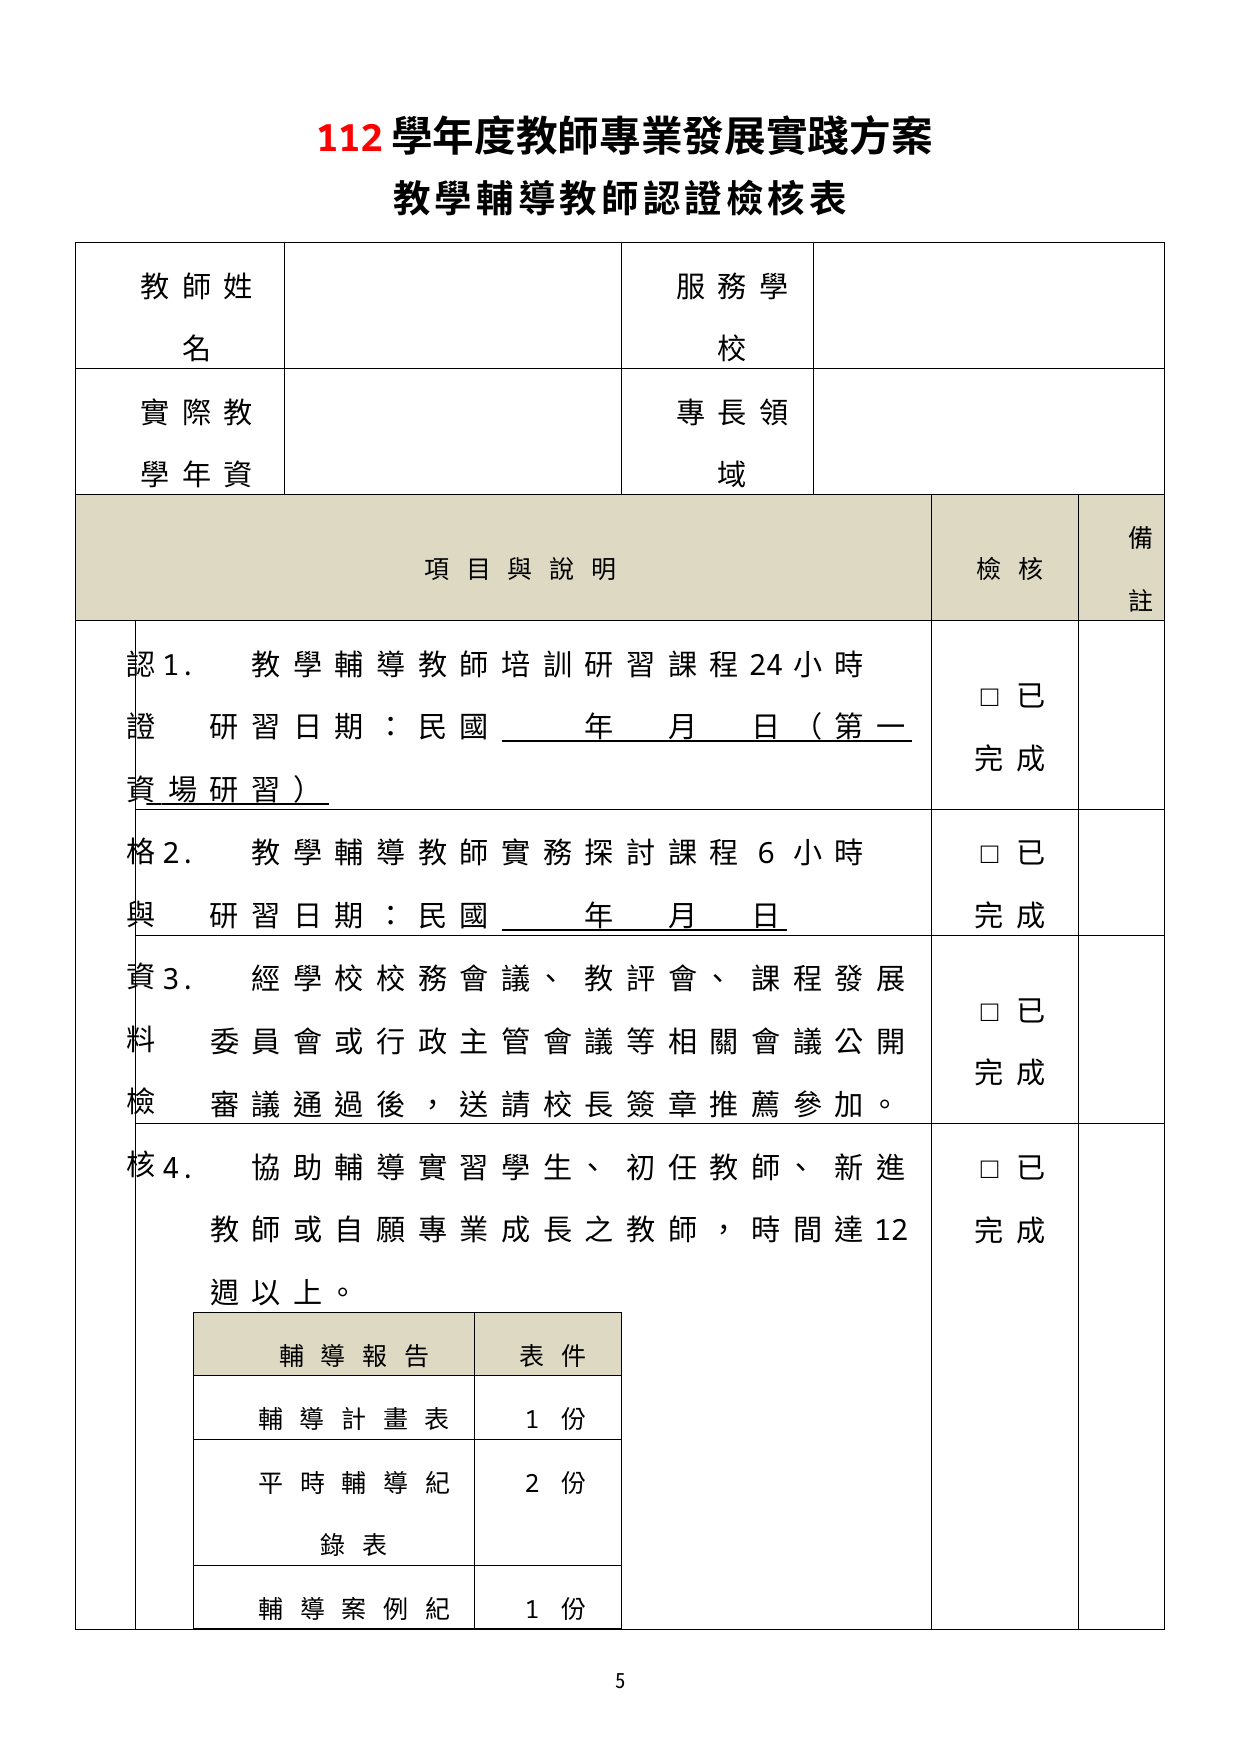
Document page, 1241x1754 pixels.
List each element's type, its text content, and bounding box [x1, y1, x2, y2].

table_cell 實際教學年資 [76, 369, 284, 494]
table_header 輔導報告 [194, 1313, 474, 1375]
table_cell 檢核 [932, 495, 1078, 620]
table_cell 專長領域 [622, 369, 813, 494]
table_cell 協助輔導實習學生、初任教師、新進教師或自願專業成長之教師，時間達12週以上。 [136, 1124, 931, 1629]
table_cell 平時輔導紀錄表 [194, 1440, 474, 1565]
table_cell □已完成 [932, 1124, 1078, 1629]
table_header 表件 [475, 1313, 621, 1375]
table_cell [1079, 810, 1164, 934]
table_cell 教學輔導教師實務探討課程6小時 研習日期：民國 年 月 日 [136, 810, 931, 934]
table_cell 1份 [475, 1566, 621, 1628]
table_cell [1079, 1124, 1164, 1629]
table_header 教師姓名 [76, 243, 284, 368]
table_cell 經學校校務會議、教評會、課程發展委員會或行政主管會議等相關會議公開審議通過後，送請校長簽章推薦參加。 [136, 936, 931, 1123]
subtitle 教學輔導教師認證檢核表 [78, 154, 1162, 217]
table_cell 2份 [475, 1440, 621, 1565]
table_header 服務學校 [622, 243, 813, 368]
table_cell 項目與說明 [76, 495, 931, 620]
table_cell □已完成 [932, 936, 1078, 1123]
table_cell □已完成 [932, 621, 1078, 808]
text 112學年度教師專業發展實踐方案 [78, 92, 1162, 154]
table_cell □已完成 [932, 810, 1078, 934]
table_cell [814, 369, 1164, 494]
table_cell 輔導計畫表 [194, 1376, 474, 1439]
table_header [285, 243, 621, 368]
table_cell 備註 [1079, 495, 1164, 620]
table_cell [1079, 936, 1164, 1123]
table_cell 教學輔導教師培訓研習課程24小時 研習日期：民國 年 月 日（第一場研習） [136, 621, 931, 808]
table_cell [285, 369, 621, 494]
table_header [814, 243, 1164, 368]
table_cell 1份 [475, 1376, 621, 1439]
table_cell 認證資格 與資料檢核 [76, 621, 135, 1629]
table_cell [1079, 621, 1164, 808]
table_cell 輔導案例紀 [194, 1566, 474, 1628]
